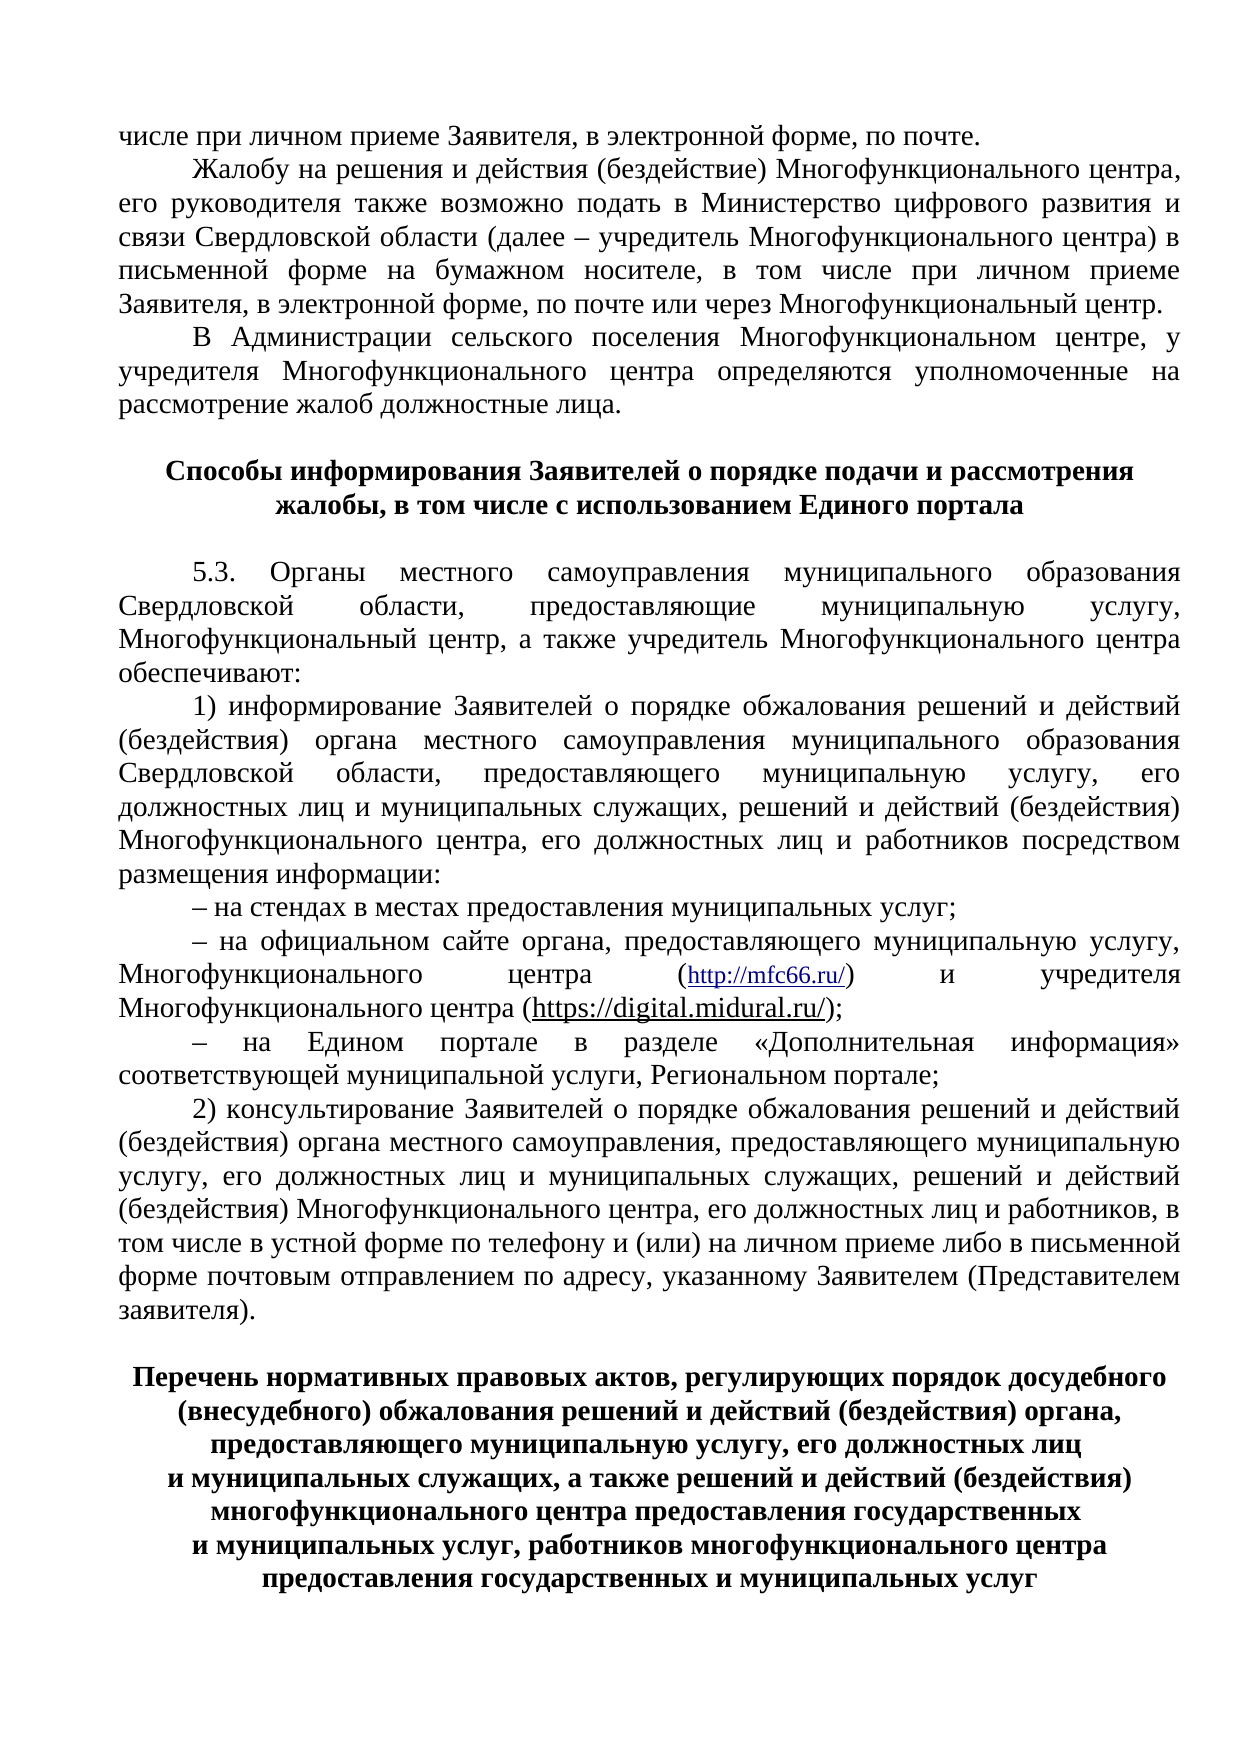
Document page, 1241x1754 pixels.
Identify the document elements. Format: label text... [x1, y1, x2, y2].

text числе при личном приеме Заявителя, в электронной форме, по почте. [118, 118, 1181, 152]
text Способы информирования Заявителей о порядке подачи и рассмотрения жалобы, в том числе с использованием Единого портала [118, 453, 1181, 521]
text 5.3. Органы местного самоуправления муниципального образования Свердловской области, предоставляющие муниципальную услугу, Многофункциональный центр, а также учредитель Многофункционального центра обеспечивают: [118, 554, 1181, 688]
text В Администрации сельского поселения Многофункциональном центре, у учредителя Многофункционального центра определяются уполномоченные на рассмотрение жалоб должностные лица. [118, 319, 1181, 420]
text Жалобу на решения и действия (бездействие) Многофункционального центра, его руководителя также возможно подать в Министерство цифрового развития и связи Свердловской области (далее – учредитель Многофункционального центра) в письменной форме на бумажном носителе, в том числе при личном приеме Заявителя, в электронной форме, по почте или через Многофункциональный центр. [118, 152, 1181, 319]
text Перечень нормативных правовых актов, регулирующих порядок досудебного (внесудебного) обжалования решений и действий (бездействия) органа, предоставляющего муниципальную услугу, его должностных лиц и муниципальных служащих, а также решений и действий (бездействия) многофункционального центра предоставления государственных и муниципальных услуг, работников многофункционального центра предоставления государственных и муниципальных услуг [118, 1359, 1181, 1594]
text 2) консультирование Заявителей о порядке обжалования решений и действий (бездействия) органа местного самоуправления, предоставляющего муниципальную услугу, его должностных лиц и муниципальных служащих, решений и действий (бездействия) Многофункционального центра, его должностных лиц и работников, в том числе в устной форме по телефону и (или) на личном приеме либо в письменной форме почтовым отправлением по адресу, указанному Заявителем (Представителем заявителя). [118, 1091, 1181, 1326]
text – на стендах в местах предоставления муниципальных услуг; [118, 889, 1181, 923]
text – на официальном сайте органа, предоставляющего муниципальную услугу, Многофункционального центра (http://mfc66.ru/) и учредителя Многофункционального центра (https://digital.midural.ru/); [118, 923, 1181, 1024]
text 1) информирование Заявителей о порядке обжалования решений и действий (бездействия) органа местного самоуправления муниципального образования Свердловской области, предоставляющего муниципальную услугу, его должностных лиц и муниципальных служащих, решений и действий (бездействия) Многофункционального центра, его должностных лиц и работников посредством размещения информации: [118, 688, 1181, 889]
text – на Едином портале в разделе «Дополнительная информация» соответствующей муниципальной услуги, Региональном портале; [118, 1024, 1181, 1091]
